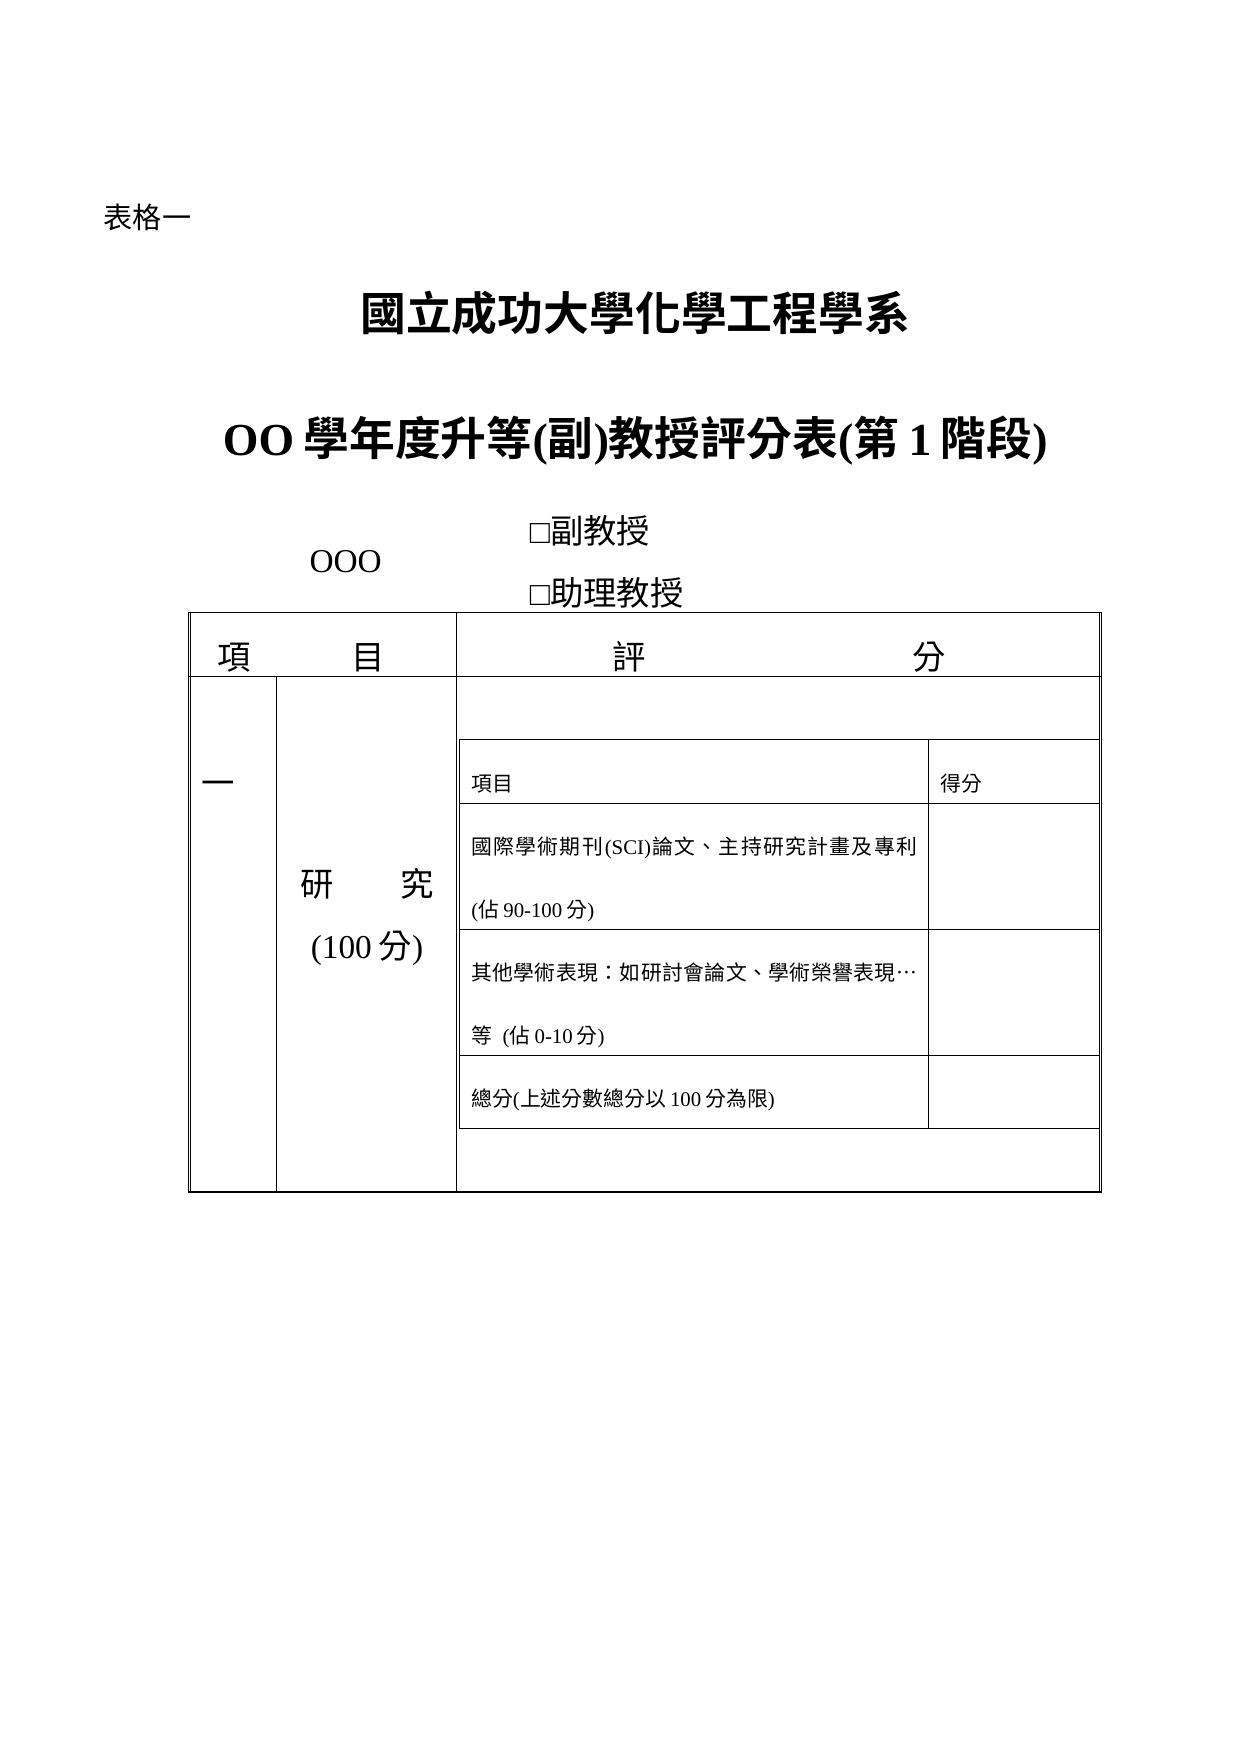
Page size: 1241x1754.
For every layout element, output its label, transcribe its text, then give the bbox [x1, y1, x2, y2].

table_cell 國際學術期刊(SCI)論文、主持研究計畫及專利 (佔90-100分) [460, 804, 928, 929]
text 國立成功大學化學工程學系 [103, 237, 1167, 362]
table_header [277, 487, 281, 550]
table_cell [929, 804, 1099, 929]
table_cell [840, 550, 1101, 612]
table_cell 其他學術表現：如研討會論文、學術榮譽表現…等 (佔0-10分) [460, 930, 928, 1055]
table_header 項目 [460, 740, 928, 803]
table_header [840, 487, 1101, 550]
table_cell [929, 1056, 1099, 1128]
table_header □副教授 [518, 487, 840, 550]
table_cell [929, 930, 1099, 1055]
text OO學年度升等(副)教授評分表(第1階段) [103, 362, 1167, 487]
table_cell 總分(上述分數總分以100分為限) [460, 1056, 928, 1128]
table_cell □助理教授 [518, 550, 840, 612]
table_header [190, 487, 277, 550]
table_cell [190, 550, 277, 612]
table_cell 項 目 [191, 613, 456, 676]
table_header OOO [281, 487, 518, 612]
table_cell 評 分 [457, 613, 1099, 676]
table_cell 研 究 (100分) [277, 677, 456, 1191]
table_cell 一 [191, 677, 276, 1191]
text 表格一 [103, 175, 1167, 237]
table_header 得分 [929, 740, 1099, 803]
table_cell [277, 550, 281, 612]
table_cell [457, 677, 1099, 1191]
